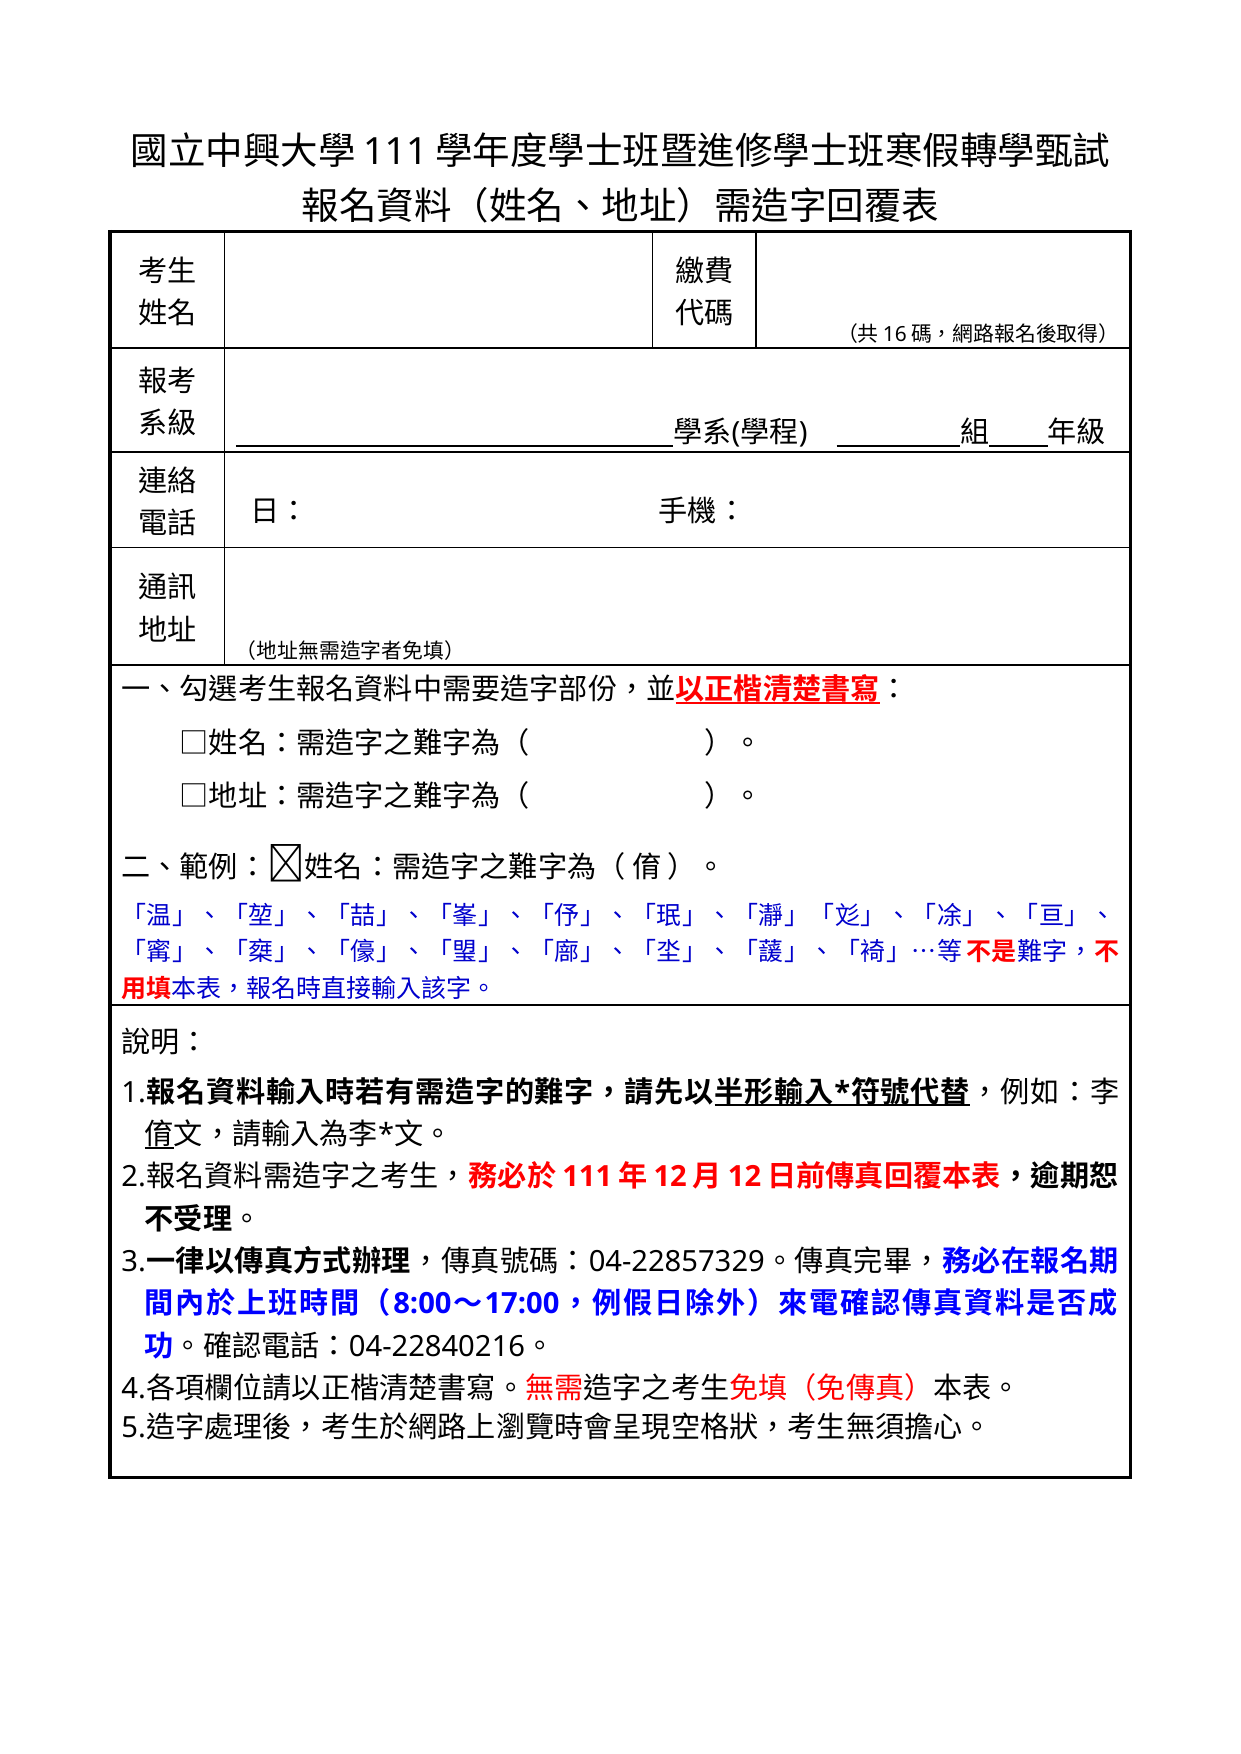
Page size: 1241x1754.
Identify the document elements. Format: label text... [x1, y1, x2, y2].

text 報名資料（姓名、地址）需造字回覆表 [106, 176, 1134, 230]
table_cell 學系(學程) 組 年級 [225, 349, 1129, 451]
table_cell 一、勾選考生報名資料中需要造字部份，並以正楷清楚書寫： □姓名：需造字之難字為（ ）。 □地址：需造字之難字為（ ）。 二、範例：姓名：需造字之難字為（ 俼 ）。 「温」、「堃」、「喆」、「峯」、「伃」、「珉」、「瀞」「彣」、「凃」、「亘」、「寗」、「椉」、「儫」、「琞」、「廍」、「坔」、「蘐」、「裿」…等不是難字，不用填本表，報名時直接輸入該字。 [112, 666, 1129, 1004]
table_header 考生 姓名 [112, 233, 224, 347]
table_header （共16碼，網路報名後取得） [757, 233, 1129, 347]
table_header 繳費 代碼 [653, 233, 755, 347]
table_cell 連絡 電話 [112, 453, 224, 547]
table_header [225, 233, 652, 347]
table_cell 日： 手機： [225, 453, 1129, 547]
table_cell 通訊 地址 [112, 548, 224, 664]
table_cell 說明： 1.報名資料輸入時若有需造字的難字，請先以半形輸入*符號代替，例如：李俼文，請輸入為李*文。 2.報名資料需造字之考生，務必於111年12月12日前傳真回覆本表，逾期恕不受理。 3.一律以傳真方式辦理，傳真號碼：04-22857329。傳真完畢，務必在報名期間內於上班時間（8:00～17:00，例假日除外）來電確認傳真資料是否成功。確認電話：04-22840216。 4.各項欄位請以正楷清楚書寫。無需造字之考生免填（免傳真）本表。 5.造字處理後，考生於網路上瀏覽時會呈現空格狀，考生無須擔心。 [112, 1006, 1129, 1476]
table_cell （地址無需造字者免填） [225, 548, 1129, 664]
table_cell 報考 系級 [112, 349, 224, 451]
text 國立中興大學111學年度學士班暨進修學士班寒假轉學甄試 [106, 121, 1134, 176]
